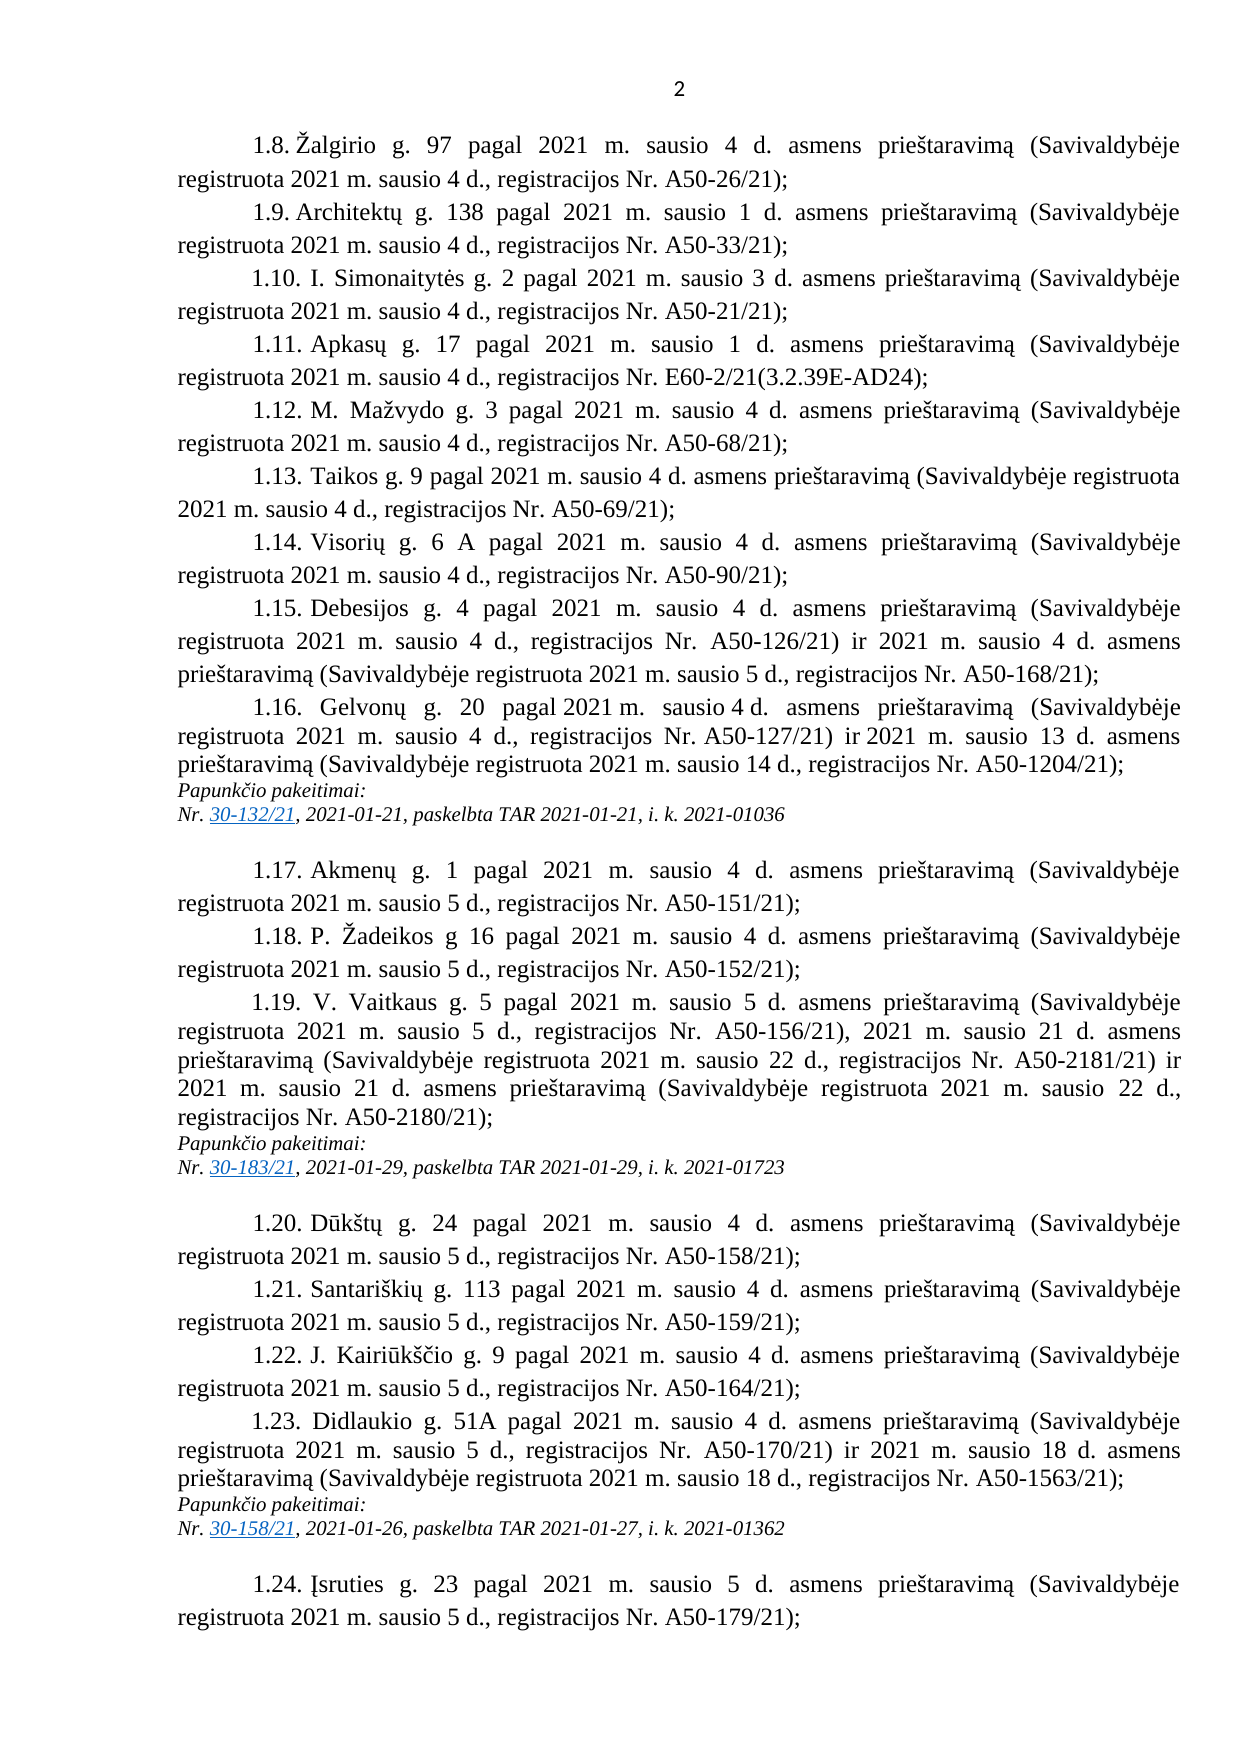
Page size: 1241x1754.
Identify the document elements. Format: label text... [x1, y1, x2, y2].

text 1.10. I. Simonaitytės g. 2 pagal 2021 m. sausio 3 d. asmens prieštaravimą (Savivaldybėje registruota 2021 m. sausio 4 d., registracijos Nr. A50-21/21); [177, 263, 1181, 324]
text 1.21. Santariškių g. 113 pagal 2021 m. sausio 4 d. asmens prieštaravimą (Savivaldybėje registruota 2021 m. sausio 5 d., registracijos Nr. A50-159/21); [177, 1274, 1181, 1336]
text 1.24. Įsruties g. 23 pagal 2021 m. sausio 5 d. asmens prieštaravimą (Savivaldybėje registruota 2021 m. sausio 5 d., registracijos Nr. A50-179/21); [177, 1569, 1181, 1631]
text 1.13. Taikos g. 9 pagal 2021 m. sausio 4 d. asmens prieštaravimą (Savivaldybėje registruota 2021 m. sausio 4 d., registracijos Nr. A50-69/21); [177, 461, 1181, 523]
text 1.9. Architektų g. 138 pagal 2021 m. sausio 1 d. asmens prieštaravimą (Savivaldybėje registruota 2021 m. sausio 4 d., registracijos Nr. A50-33/21); [177, 197, 1181, 258]
text 1.16. Gelvonų g. 20 pagal 2021 m. sausio 4 d. asmens prieštaravimą (Savivaldybėje registruota 2021 m. sausio 4 d., registracijos Nr. A50-127/21) ir 2021 m. sausio 13 d. asmens prieštaravimą (Savivaldybėje registruota 2021 m. sausio 14 d., registracijos Nr. A50-1204/21); [177, 692, 1181, 778]
text Papunkčio pakeitimai: [177, 1131, 1181, 1155]
text Nr. 30-132/21, 2021-01-21, paskelbta TAR 2021-01-21, i. k. 2021-01036 [177, 802, 1181, 826]
text 1.8. Žalgirio g. 97 pagal 2021 m. sausio 4 d. asmens prieštaravimą (Savivaldybėje registruota 2021 m. sausio 4 d., registracijos Nr. A50-26/21); [177, 131, 1181, 192]
text 1.14. Visorių g. 6 A pagal 2021 m. sausio 4 d. asmens prieštaravimą (Savivaldybėje registruota 2021 m. sausio 4 d., registracijos Nr. A50-90/21); [177, 527, 1181, 589]
text Papunkčio pakeitimai: [177, 778, 1181, 802]
text 1.23. Didlaukio g. 51A pagal 2021 m. sausio 4 d. asmens prieštaravimą (Savivaldybėje registruota 2021 m. sausio 5 d., registracijos Nr. A50-170/21) ir 2021 m. sausio 18 d. asmens prieštaravimą (Savivaldybėje registruota 2021 m. sausio 18 d., registracijos Nr. A50-1563/21); [177, 1406, 1181, 1492]
text Papunkčio pakeitimai: [177, 1492, 1181, 1516]
text 1.15. Debesijos g. 4 pagal 2021 m. sausio 4 d. asmens prieštaravimą (Savivaldybėje registruota 2021 m. sausio 4 d., registracijos Nr. A50-126/21) ir 2021 m. sausio 4 d. asmens prieštaravimą (Savivaldybėje registruota 2021 m. sausio 5 d., registracijos Nr. A50-168/21); [177, 593, 1181, 688]
text 1.22. J. Kairiūkščio g. 9 pagal 2021 m. sausio 4 d. asmens prieštaravimą (Savivaldybėje registruota 2021 m. sausio 5 d., registracijos Nr. A50-164/21); [177, 1340, 1181, 1402]
text Nr. 30-183/21, 2021-01-29, paskelbta TAR 2021-01-29, i. k. 2021-01723 [177, 1155, 1181, 1179]
text 1.11. Apkasų g. 17 pagal 2021 m. sausio 1 d. asmens prieštaravimą (Savivaldybėje registruota 2021 m. sausio 4 d., registracijos Nr. E60-2/21(3.2.39E-AD24); [177, 329, 1181, 391]
text 1.19. V. Vaitkaus g. 5 pagal 2021 m. sausio 5 d. asmens prieštaravimą (Savivaldybėje registruota 2021 m. sausio 5 d., registracijos Nr. A50-156/21), 2021 m. sausio 21 d. asmens prieštaravimą (Savivaldybėje registruota 2021 m. sausio 22 d., registracijos Nr. A50-2181/21) ir 2021 m. sausio 21 d. asmens prieštaravimą (Savivaldybėje registruota 2021 m. sausio 22 d., registracijos Nr. A50-2180/21); [177, 987, 1181, 1131]
text 1.17. Akmenų g. 1 pagal 2021 m. sausio 4 d. asmens prieštaravimą (Savivaldybėje registruota 2021 m. sausio 5 d., registracijos Nr. A50-151/21); [177, 855, 1181, 917]
text 1.18. P. Žadeikos g 16 pagal 2021 m. sausio 4 d. asmens prieštaravimą (Savivaldybėje registruota 2021 m. sausio 5 d., registracijos Nr. A50-152/21); [177, 921, 1181, 983]
text 1.20. Dūkštų g. 24 pagal 2021 m. sausio 4 d. asmens prieštaravimą (Savivaldybėje registruota 2021 m. sausio 5 d., registracijos Nr. A50-158/21); [177, 1208, 1181, 1269]
text Nr. 30-158/21, 2021-01-26, paskelbta TAR 2021-01-27, i. k. 2021-01362 [177, 1516, 1181, 1540]
text 1.12. M. Mažvydo g. 3 pagal 2021 m. sausio 4 d. asmens prieštaravimą (Savivaldybėje registruota 2021 m. sausio 4 d., registracijos Nr. A50-68/21); [177, 395, 1181, 457]
